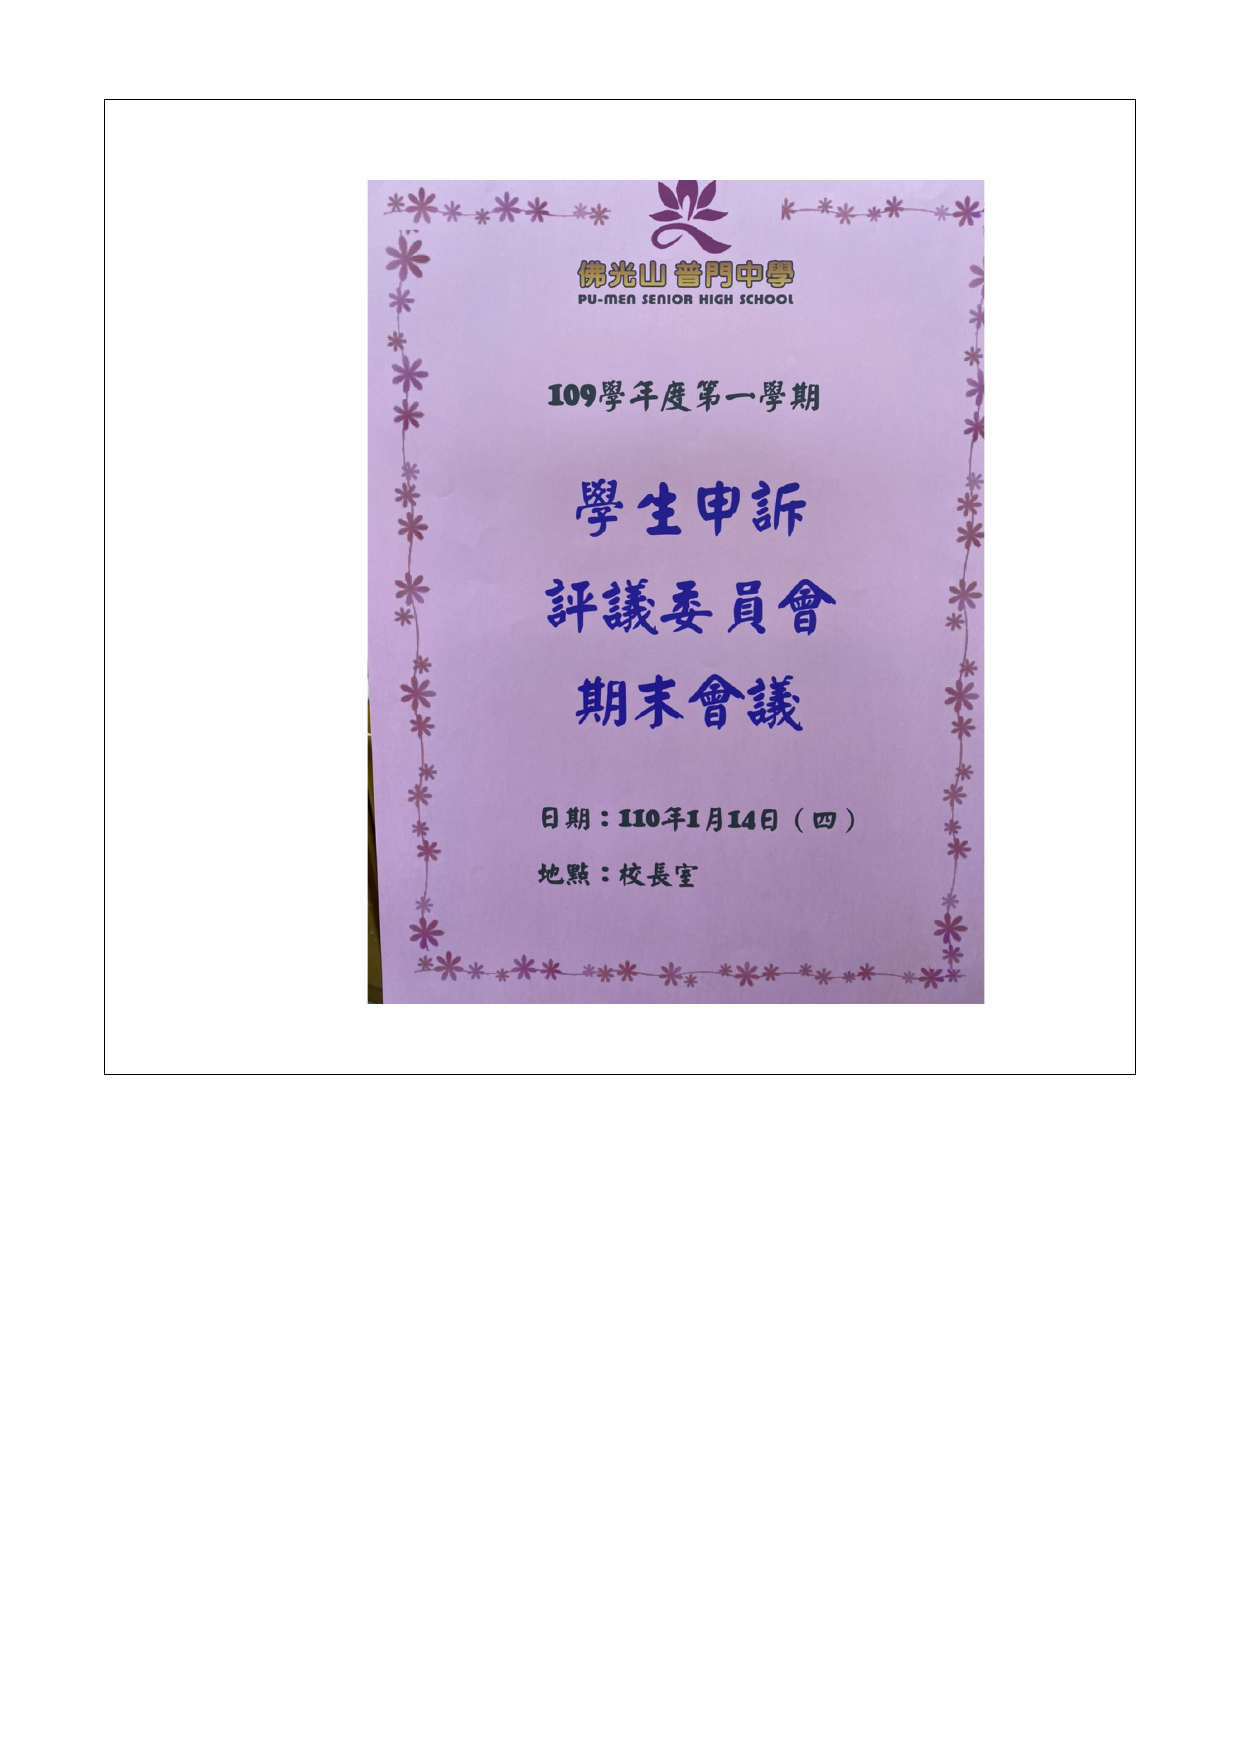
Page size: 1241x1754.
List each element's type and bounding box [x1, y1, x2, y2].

table_cell [105, 100, 1135, 1074]
picture [367, 180, 985, 1004]
